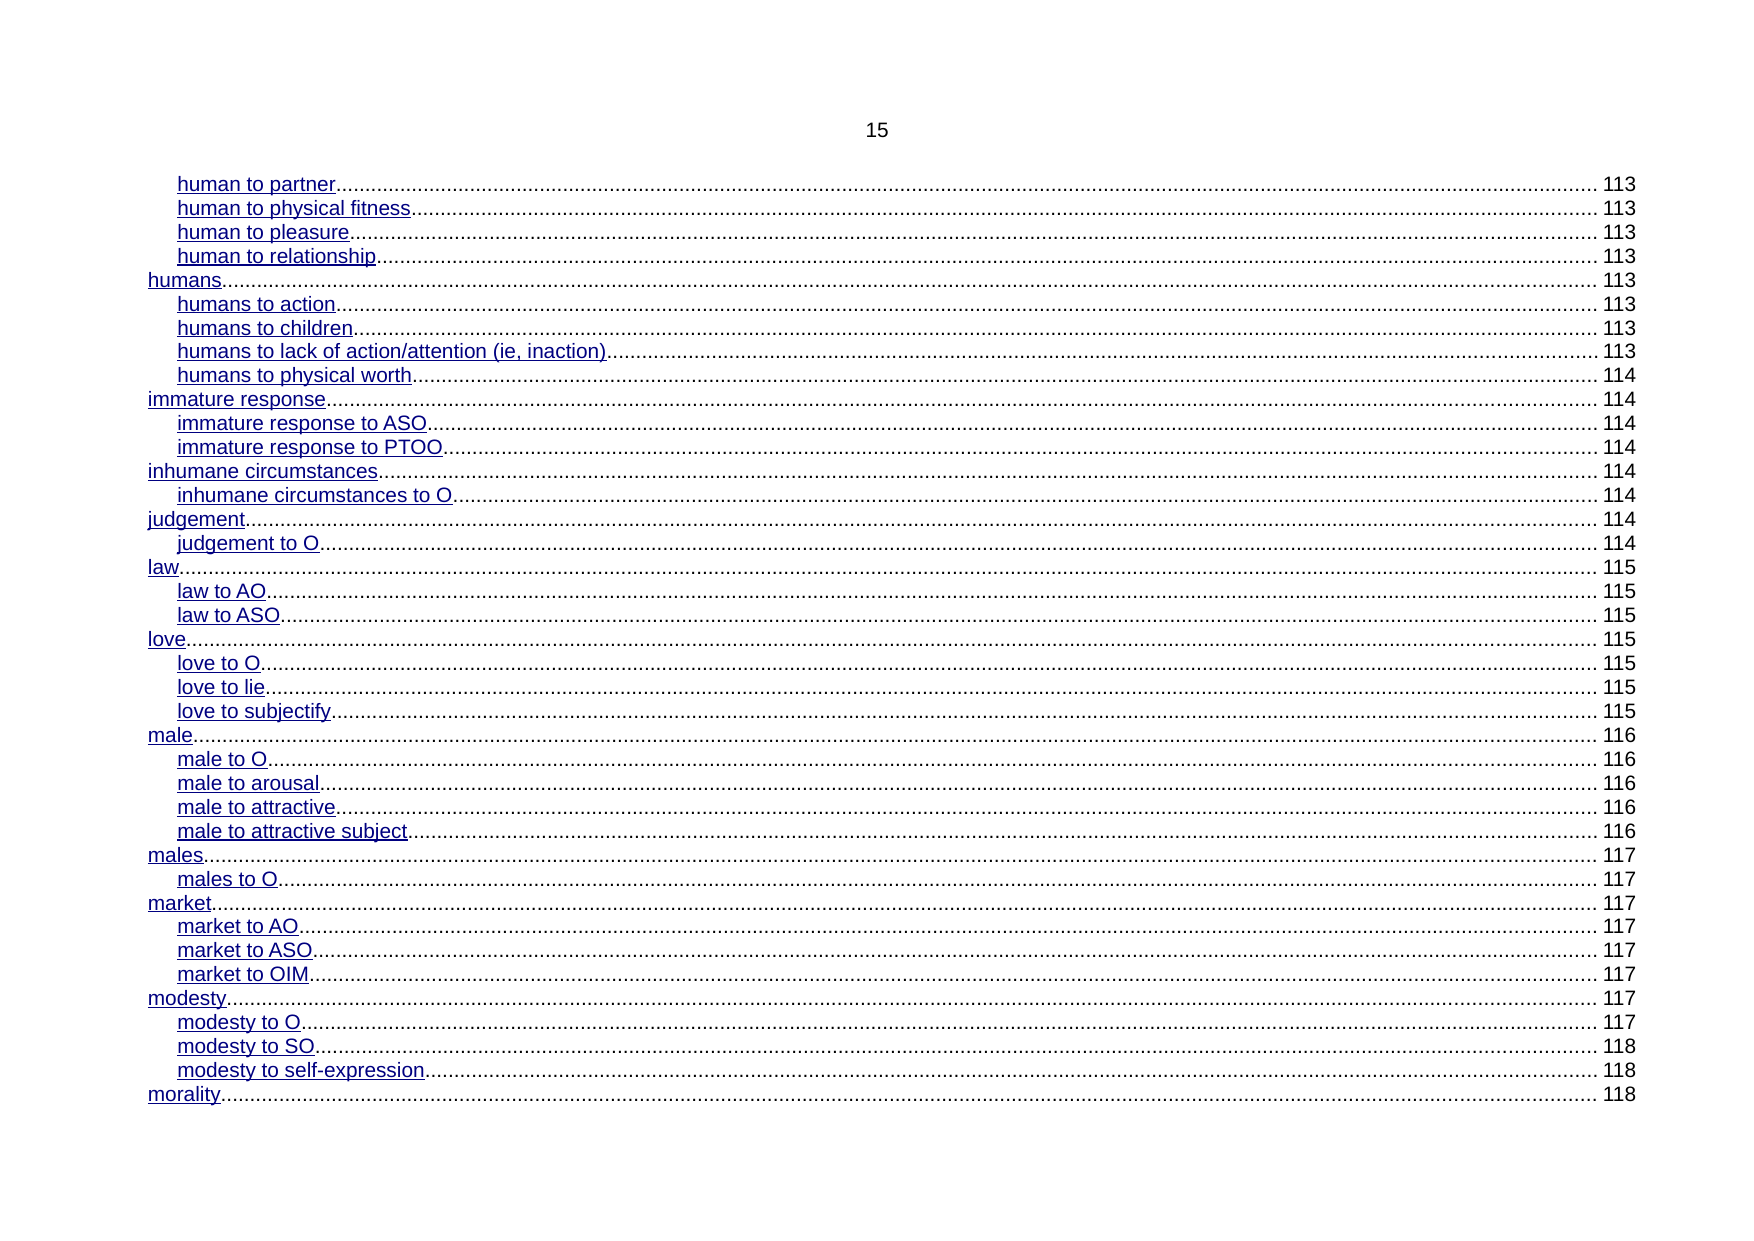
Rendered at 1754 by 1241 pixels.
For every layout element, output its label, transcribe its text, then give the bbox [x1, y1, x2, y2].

text love to O 115 [177, 651, 1636, 675]
text market to ASO 117 [177, 938, 1636, 962]
text market to OIM 117 [177, 962, 1636, 986]
text love to subjectify 115 [177, 699, 1636, 723]
text modesty to O 117 [177, 1010, 1636, 1034]
text immature response 114 [148, 387, 1636, 411]
text law to AO 115 [177, 579, 1636, 603]
text humans to children 113 [177, 315, 1636, 339]
text males 117 [148, 842, 1636, 866]
text law 115 [148, 555, 1636, 579]
text law to ASO 115 [177, 603, 1636, 627]
text love 115 [148, 627, 1636, 651]
text humans to physical worth 114 [177, 363, 1636, 387]
text males to O 117 [177, 866, 1636, 890]
text morality 118 [148, 1082, 1636, 1106]
text modesty to self-expression 118 [177, 1058, 1636, 1082]
text immature response to PTOO 114 [177, 435, 1636, 459]
text human to physical fitness 113 [177, 196, 1636, 219]
text male to attractive 116 [177, 794, 1636, 818]
text human to relationship 113 [177, 243, 1636, 267]
text inhumane circumstances to O 114 [177, 483, 1636, 507]
text judgement to O 114 [177, 531, 1636, 555]
text human to pleasure 113 [177, 219, 1636, 243]
text inhumane circumstances 114 [148, 459, 1636, 483]
text male 116 [148, 723, 1636, 747]
text male to O 116 [177, 747, 1636, 771]
text love to lie 115 [177, 675, 1636, 699]
text judgement 114 [148, 507, 1636, 531]
text modesty to SO 118 [177, 1034, 1636, 1058]
text modesty 117 [148, 986, 1636, 1010]
text market 117 [148, 890, 1636, 914]
text humans 113 [148, 267, 1636, 291]
text male to arousal 116 [177, 771, 1636, 794]
text human to partner 113 [177, 172, 1636, 196]
text humans to action 113 [177, 291, 1636, 315]
text male to attractive subject 116 [177, 818, 1636, 842]
text market to AO 117 [177, 914, 1636, 938]
text immature response to ASO 114 [177, 411, 1636, 435]
text humans to lack of action/attention (ie, inaction) 113 [177, 339, 1636, 363]
